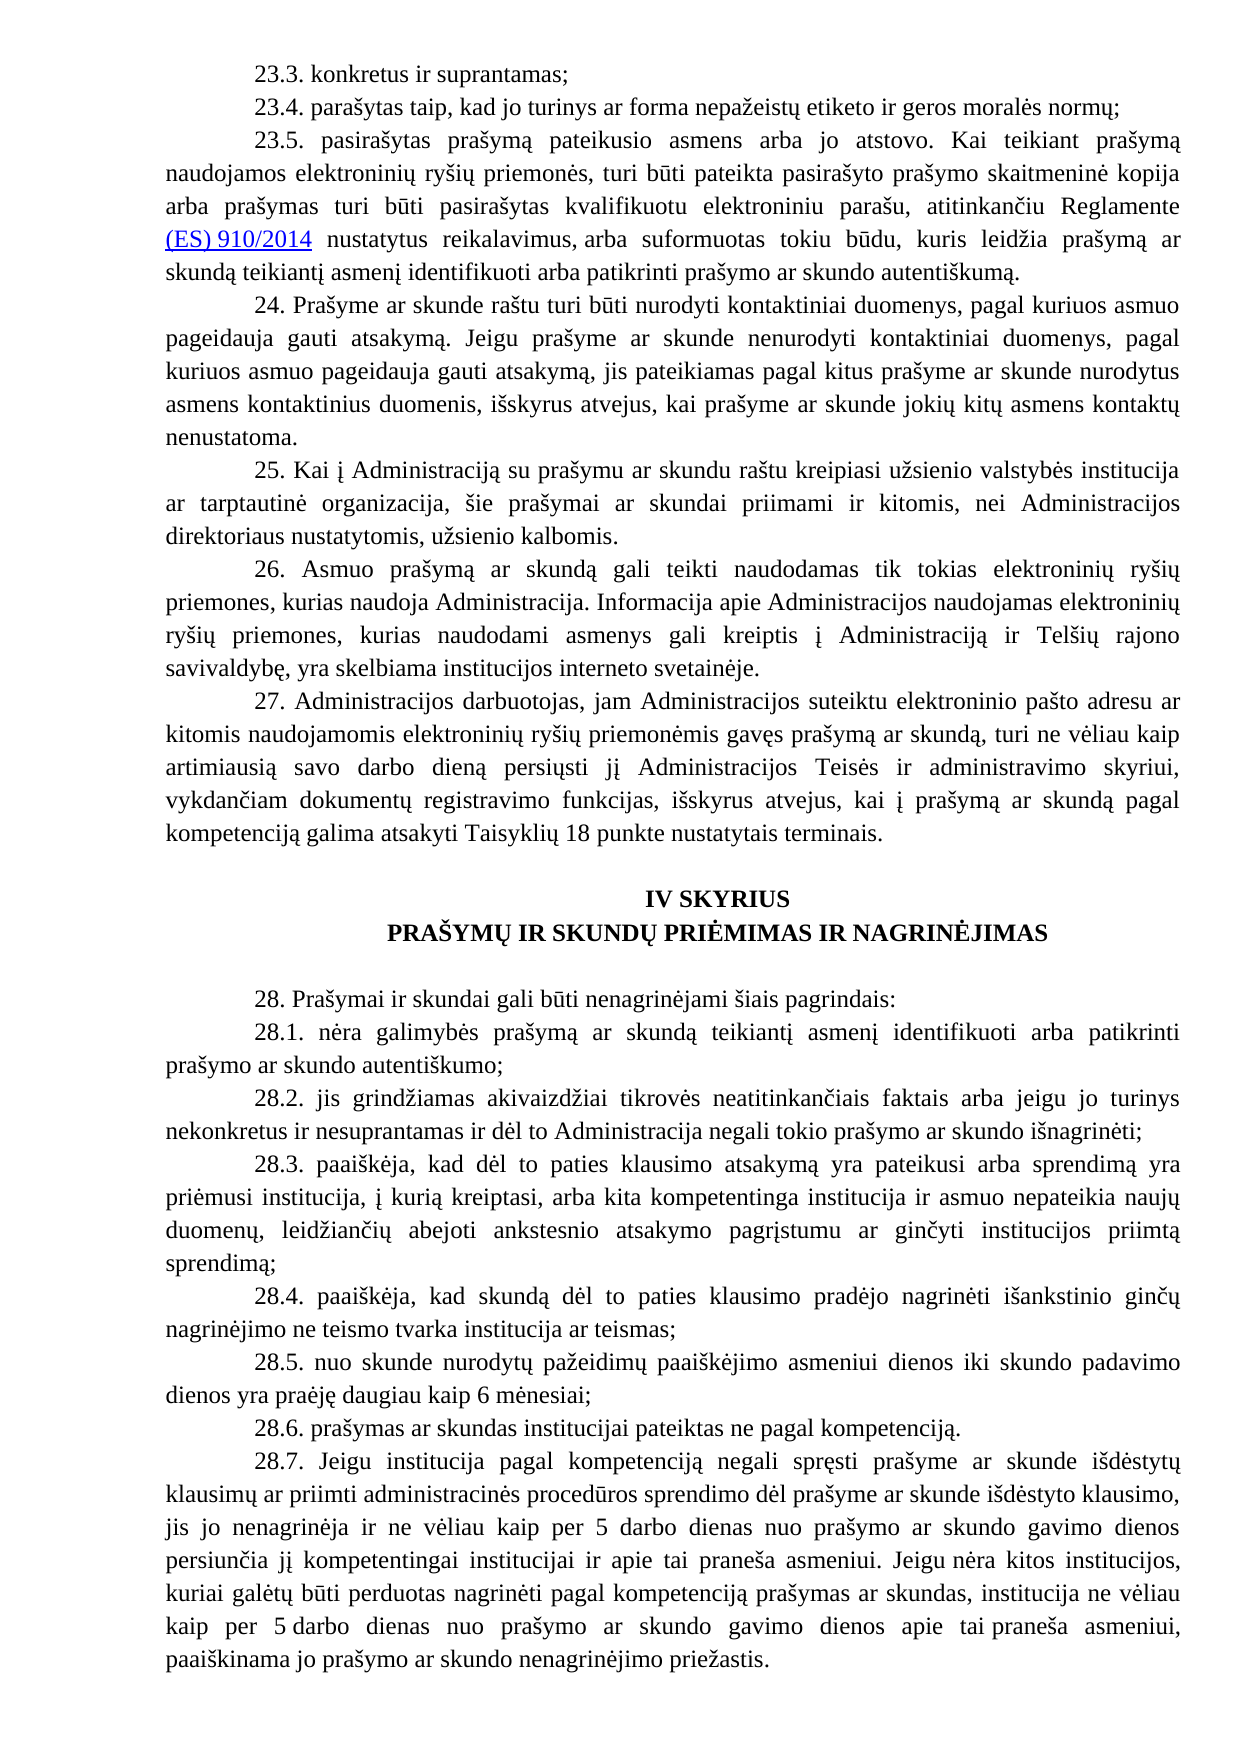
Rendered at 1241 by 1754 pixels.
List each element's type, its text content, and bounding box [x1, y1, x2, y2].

text 23.3. konkretus ir suprantamas; [165, 59, 1181, 88]
text 28.7. Jeigu institucija pagal kompetenciją negali spręsti prašyme ar skunde išdėstytų klausimų ar priimti administracinės procedūros sprendimo dėl prašyme ar skunde išdėstyto klausimo, jis jo nenagrinėja ir ne vėliau kaip per 5 darbo dienas nuo prašymo ar skundo gavimo dienos persiunčia jį kompetentingai institucijai ir apie tai praneša asmeniui. Jeigu nėra kitos institucijos, kuriai galėtų būti perduotas nagrinėti pagal kompetenciją prašymas ar skundas, institucija ne vėliau kaip per 5 darbo dienas nuo prašymo ar skundo gavimo dienos apie tai praneša asmeniui, paaiškinama jo prašymo ar skundo nenagrinėjimo priežastis. [165, 1446, 1181, 1673]
text 28.2. jis grindžiamas akivaizdžiai tikrovės neatitinkančiais faktais arba jeigu jo turinys nekonkretus ir nesuprantamas ir dėl to Administracija negali tokio prašymo ar skundo išnagrinėti; [165, 1083, 1181, 1144]
text 28.1. nėra galimybės prašymą ar skundą teikiantį asmenį identifikuoti arba patikrinti prašymo ar skundo autentiškumo; [165, 1017, 1181, 1078]
text 28.6. prašymas ar skundas institucijai pateiktas ne pagal kompetenciją. [165, 1413, 1181, 1442]
text 28. Prašymai ir skundai gali būti nenagrinėjami šiais pagrindais: [165, 984, 1181, 1012]
text PRAŠYMŲ IR SKUNDŲ PRIĖMIMAS IR NAGRINĖJIMAS [165, 918, 1181, 946]
text 23.4. parašytas taip, kad jo turinys ar forma nepažeistų etiketo ir geros moralės normų; [165, 92, 1181, 121]
text 25. Kai į Administraciją su prašymu ar skundu raštu kreipiasi užsienio valstybės institucija ar tarptautinė organizacija, šie prašymai ar skundai priimami ir kitomis, nei Administracijos direktoriaus nustatytomis, užsienio kalbomis. [165, 455, 1181, 550]
text 23.5. pasirašytas prašymą pateikusio asmens arba jo atstovo. Kai teikiant prašymą naudojamos elektroninių ryšių priemonės, turi būti pateikta pasirašyto prašymo skaitmeninė kopija arba prašymas turi būti pasirašytas kvalifikuotu elektroniniu parašu, atitinkančiu Reglamente (ES) 910/2014 nustatytus reikalavimus, arba suformuotas tokiu būdu, kuris leidžia prašymą ar skundą teikiantį asmenį identifikuoti arba patikrinti prašymo ar skundo autentiškumą. [165, 125, 1181, 286]
text 26. Asmuo prašymą ar skundą gali teikti naudodamas tik tokias elektroninių ryšių priemones, kurias naudoja Administracija. Informacija apie Administracijos naudojamas elektroninių ryšių priemones, kurias naudodami asmenys gali kreiptis į Administraciją ir Telšių rajono savivaldybę, yra skelbiama institucijos interneto svetainėje. [165, 554, 1181, 682]
text 24. Prašyme ar skunde raštu turi būti nurodyti kontaktiniai duomenys, pagal kuriuos asmuo pageidauja gauti atsakymą. Jeigu prašyme ar skunde nenurodyti kontaktiniai duomenys, pagal kuriuos asmuo pageidauja gauti atsakymą, jis pateikiamas pagal kitus prašyme ar skunde nurodytus asmens kontaktinius duomenis, išskyrus atvejus, kai prašyme ar skunde jokių kitų asmens kontaktų nenustatoma. [165, 290, 1181, 451]
text 28.5. nuo skunde nurodytų pažeidimų paaiškėjimo asmeniui dienos iki skundo padavimo dienos yra praėję daugiau kaip 6 mėnesiai; [165, 1347, 1181, 1409]
text 28.3. paaiškėja, kad dėl to paties klausimo atsakymą yra pateikusi arba sprendimą yra priėmusi institucija, į kurią kreiptasi, arba kita kompetentinga institucija ir asmuo nepateikia naujų duomenų, leidžiančių abejoti ankstesnio atsakymo pagrįstumu ar ginčyti institucijos priimtą sprendimą; [165, 1149, 1181, 1277]
text 28.4. paaiškėja, kad skundą dėl to paties klausimo pradėjo nagrinėti išankstinio ginčų nagrinėjimo ne teismo tvarka institucija ar teismas; [165, 1281, 1181, 1343]
text IV SKYRIUS [165, 884, 1181, 913]
text 27. Administracijos darbuotojas, jam Administracijos suteiktu elektroninio pašto adresu ar kitomis naudojamomis elektroninių ryšių priemonėmis gavęs prašymą ar skundą, turi ne vėliau kaip artimiausią savo darbo dieną persiųsti jį Administracijos Teisės ir administravimo skyriui, vykdančiam dokumentų registravimo funkcijas, išskyrus atvejus, kai į prašymą ar skundą pagal kompetenciją galima atsakyti Taisyklių 18 punkte nustatytais terminais. [165, 686, 1181, 847]
